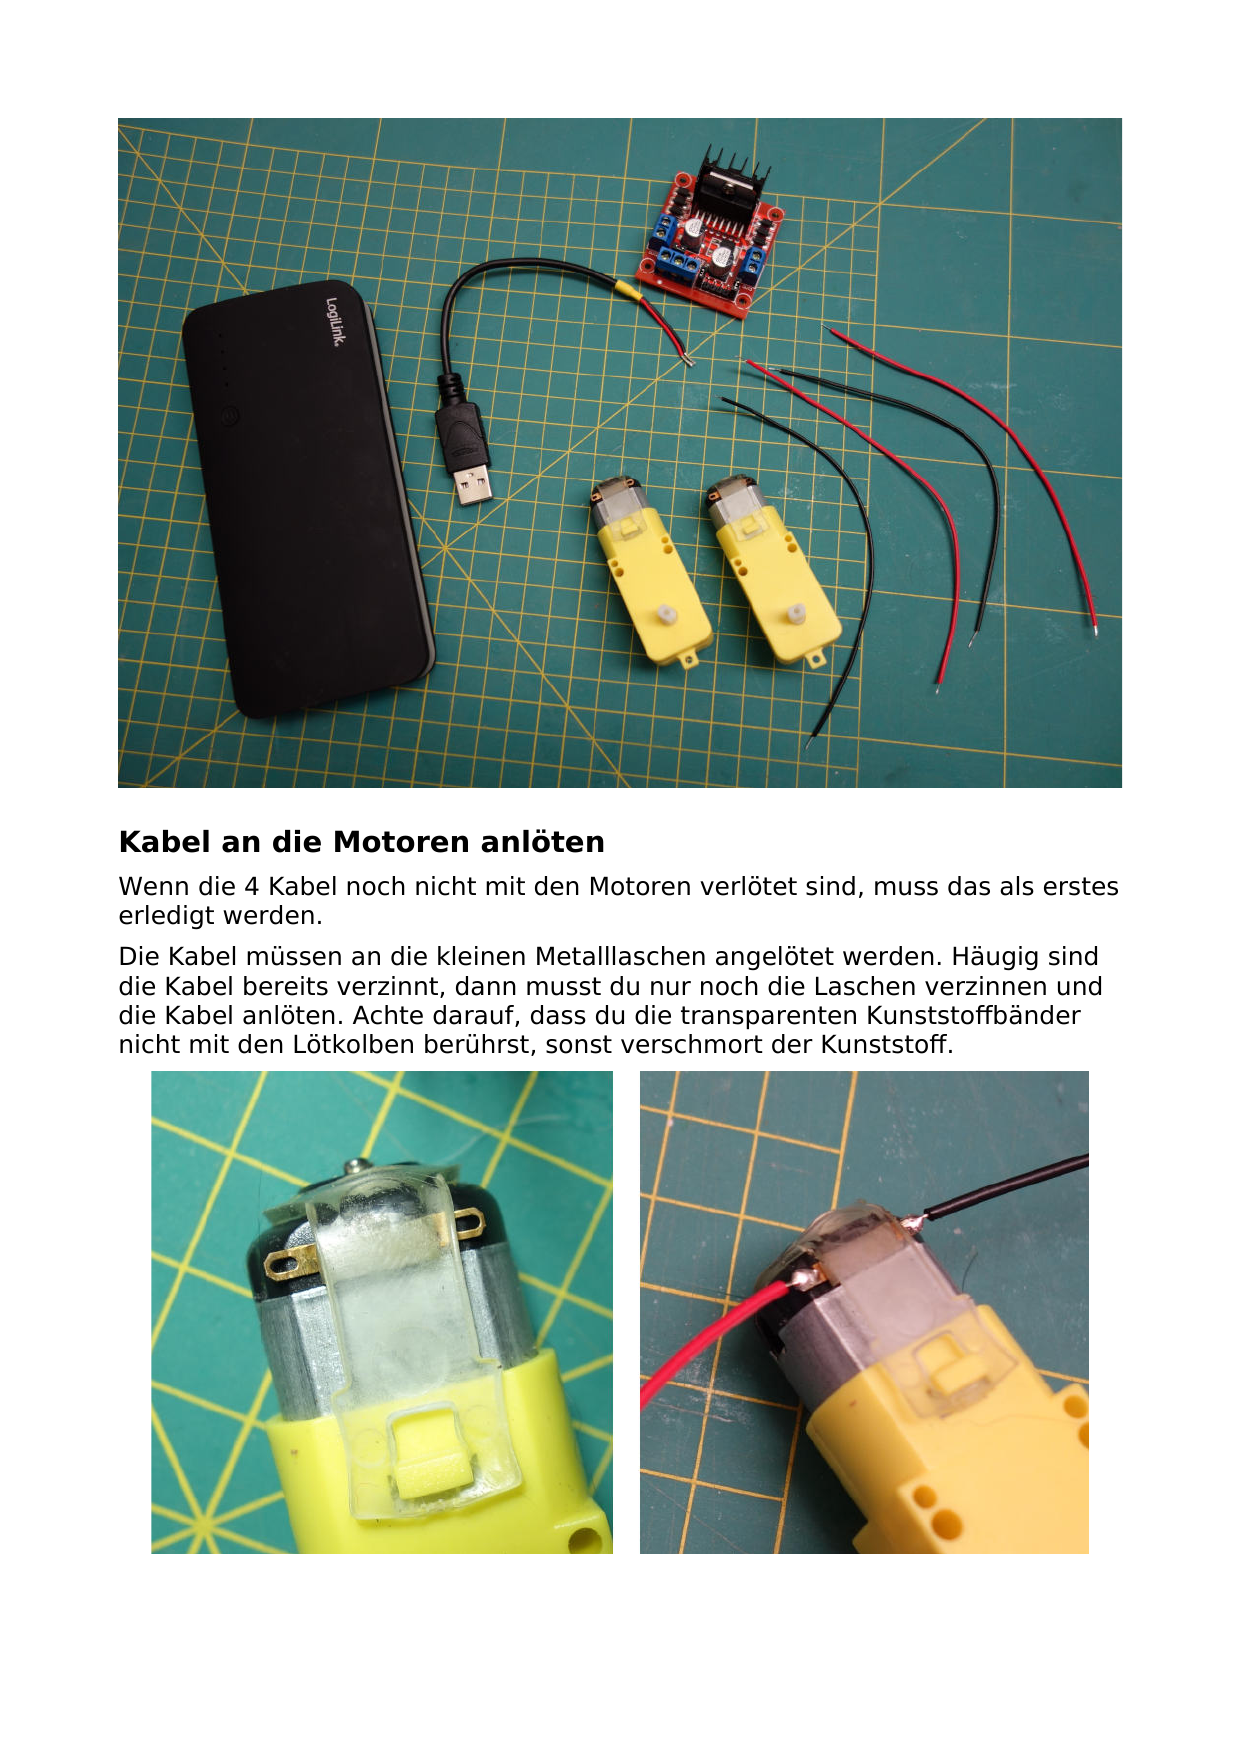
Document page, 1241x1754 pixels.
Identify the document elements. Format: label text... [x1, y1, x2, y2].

picture [118, 118, 1123, 788]
subtitle Kabel an die Motoren anlöten [118, 825, 1122, 859]
text Wenn die 4 Kabel noch nicht mit den Motoren verlötet sind, muss das als erstes erledigt werden. [118, 872, 1122, 930]
picture [151, 1071, 1089, 1554]
text Die Kabel müssen an die kleinen Metalllaschen angelötet werden. Häugig sind die Kabel bereits verzinnt, dann musst du nur noch die Laschen verzinnen und die Kabel anlöten. Achte darauf, dass du die transparenten Kunststoffbänder nicht mit den Lötkolben berührst, sonst verschmort der Kunststoff. [118, 942, 1122, 1059]
